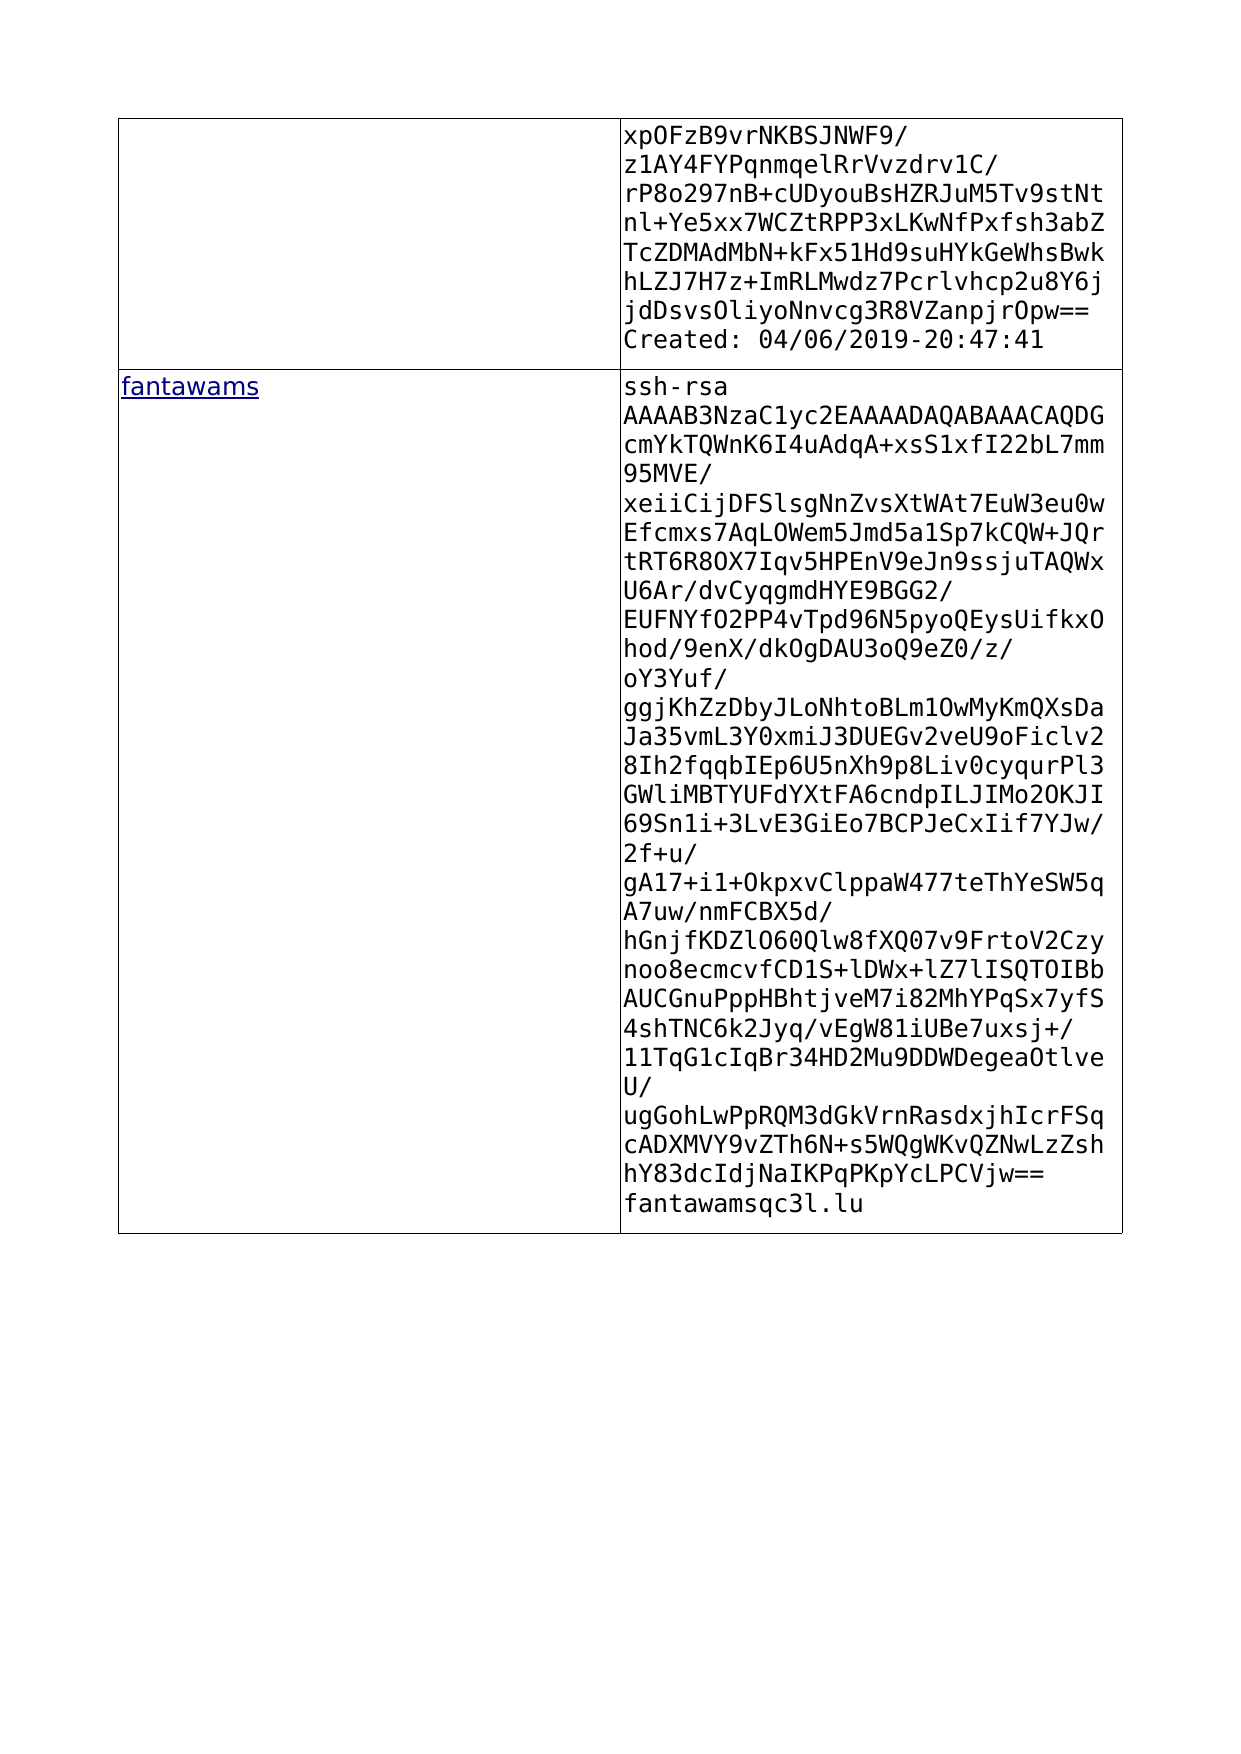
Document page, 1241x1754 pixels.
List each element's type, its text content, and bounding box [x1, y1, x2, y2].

table_cell ssh-rsa AAAAB3NzaC1yc2EAAAADAQABAAACAQDGcmYkTQWnK6I4uAdqA+xsS1xfI22bL7mm95MVE/xeiiCijDFSlsgNnZvsXtWAt7EuW3eu0wEfcmxs7AqLOWem5Jmd5a1Sp7kCQW+JQrtRT6R8OX7Iqv5HPEnV9eJn9ssjuTAQWxU6Ar/dvCyqgmdHYE9BGG2/EUFNYfO2PP4vTpd96N5pyoQEysUifkxOhod/9enX/dkOgDAU3oQ9eZ0/z/oY3Yuf/ggjKhZzDbyJLoNhtoBLm1OwMyKmQXsDaJa35vmL3Y0xmiJ3DUEGv2veU9oFiclv28Ih2fqqbIEp6U5nXh9p8Liv0cyqurPl3GWliMBTYUFdYXtFA6cndpILJIMo2OKJI69Sn1i+3LvE3GiEo7BCPJeCxIif7YJw/2f+u/gA17+i1+OkpxvClppaW477teThYeSW5qA7uw/nmFCBX5d/hGnjfKDZlO60Qlw8fXQ07v9FrtoV2Czynoo8ecmcvfCD1S+lDWx+lZ7lISQTOIBbAUCGnuPppHBhtjveM7i82MhYPqSx7yfS4shTNC6k2Jyq/vEgW81iUBe7uxsj+/11TqG1cIqBr34HD2Mu9DDWDegeaOtlveU/ugGohLwPpRQM3dGkVrnRasdxjhIcrFSqcADXMVY9vZTh6N+s5WQgWKvQZNwLzZshhY83dcIdjNaIKPqPKpYcLPCVjw== fantawamsqc3l.lu [621, 370, 1122, 1233]
table_cell fantawams [119, 370, 620, 1233]
table_cell [119, 119, 620, 369]
table_cell xpOFzB9vrNKBSJNWF9/z1AY4FYPqnmqelRrVvzdrv1C/rP8o297nB+cUDyouBsHZRJuM5Tv9stNtnl+Ye5xx7WCZtRPP3xLKwNfPxfsh3abZTcZDMAdMbN+kFx51Hd9suHYkGeWhsBwkhLZJ7H7z+ImRLMwdz7Pcrlvhcp2u8Y6jjdDsvsOliyoNnvcg3R8VZanpjrOpw== Created: 04/06/2019-20:47:41 [621, 119, 1122, 369]
